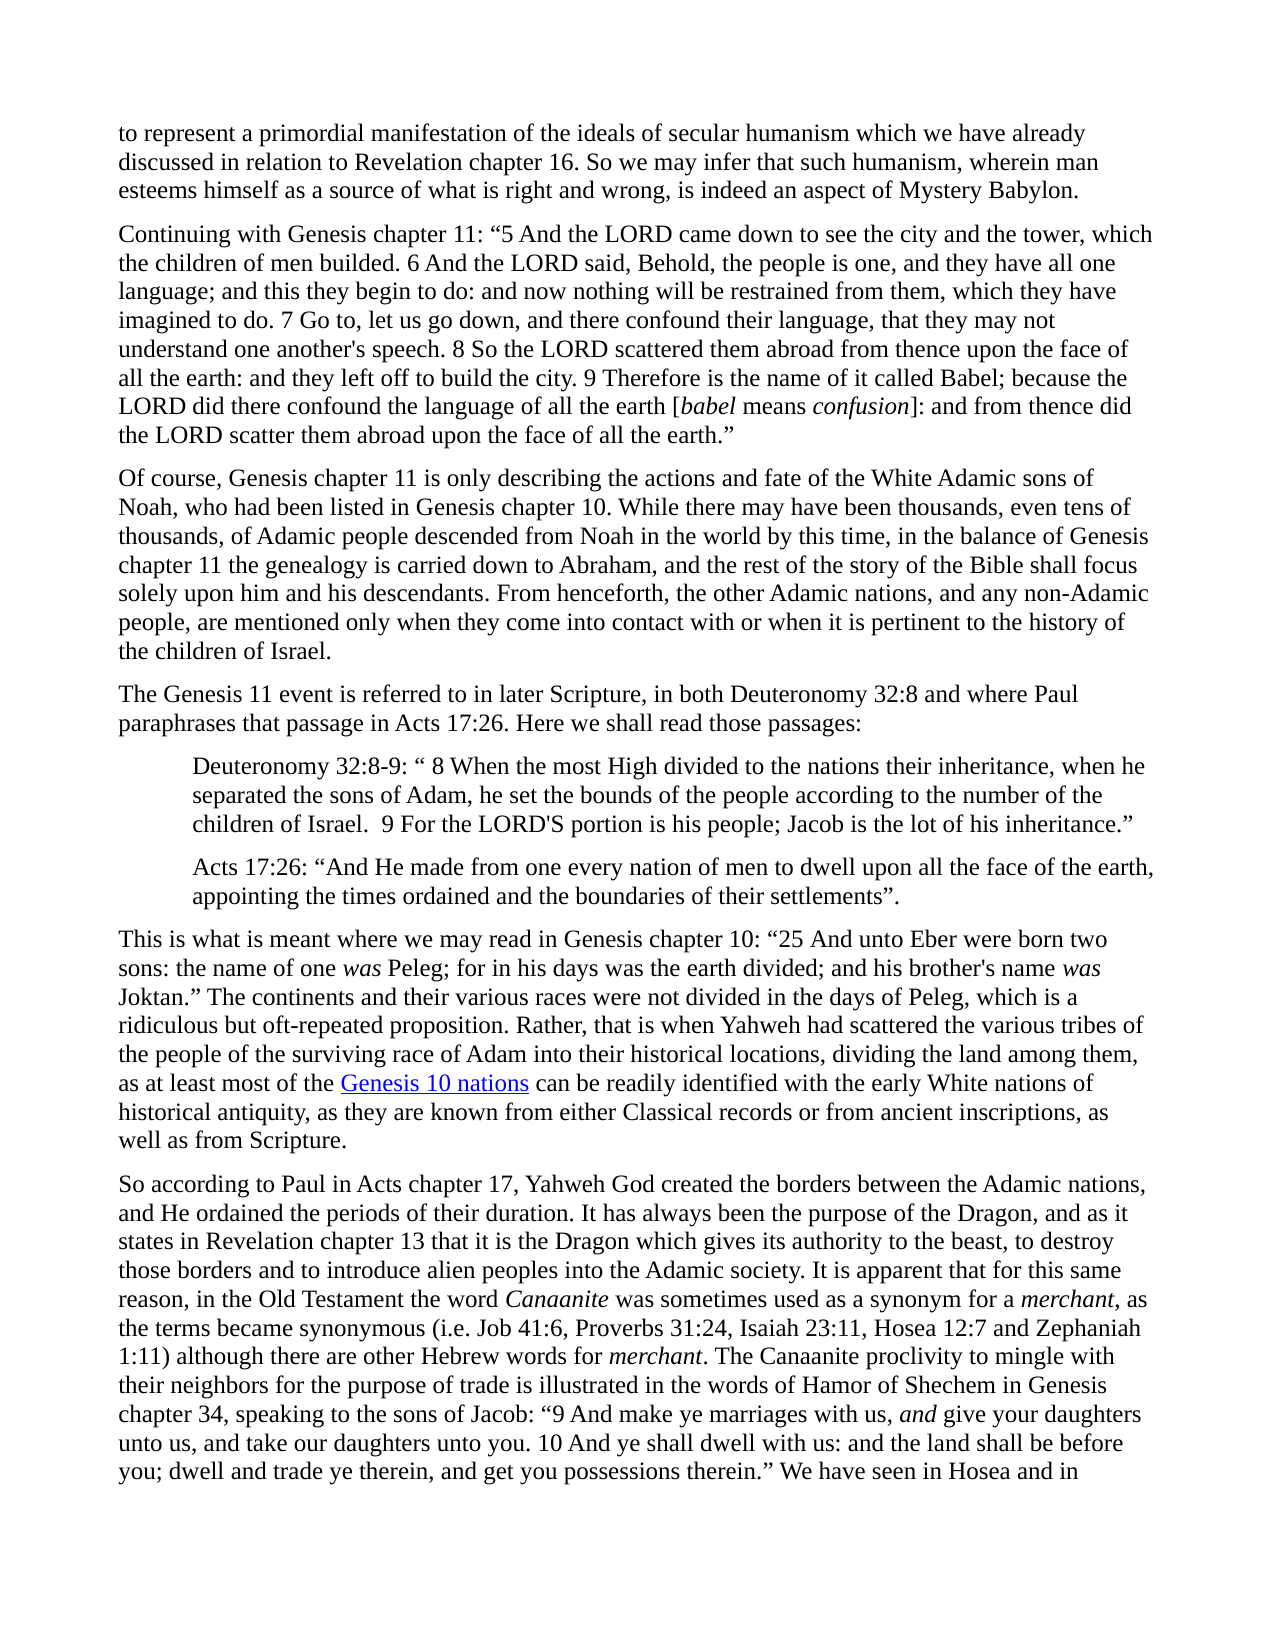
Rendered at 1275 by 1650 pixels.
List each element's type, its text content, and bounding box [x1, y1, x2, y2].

text Acts 17:26: “And He made from one every nation of men to dwell upon all the face of the earth, appointing the times ordained and the boundaries of their settlements”. [192, 852, 1157, 910]
text Of course, Genesis chapter 11 is only describing the actions and fate of the White Adamic sons of Noah, who had been listed in Genesis chapter 10. While there may have been thousands, even tens of thousands, of Adamic people descended from Noah in the world by this time, in the balance of Genesis chapter 11 the genealogy is carried down to Abraham, and the rest of the story of the Bible shall focus solely upon him and his descendants. From henceforth, the other Adamic nations, and any non-Adamic people, are mentioned only when they come into contact with or when it is pertinent to the history of the children of Israel. [118, 463, 1157, 665]
text Deuteronomy 32:8-9: “ 8 When the most High divided to the nations their inheritance, when he separated the sons of Adam, he set the bounds of the people according to the number of the children of Israel. 9 For the LORD'S portion is his people; Jacob is the lot of his inheritance.” [192, 751, 1157, 838]
text This is what is meant where we may read in Genesis chapter 10: “25 And unto Eber were born two sons: the name of one was Peleg; for in his days was the earth divided; and his brother's name was Joktan.” The continents and their various races were not divided in the days of Peleg, which is a ridiculous but oft-repeated proposition. Rather, that is when Yahweh had scattered the various tribes of the people of the surviving race of Adam into their historical locations, dividing the land among them, as at least most of the Genesis 10 nations can be readily identified with the early White nations of historical antiquity, as they are known from either Classical records or from ancient inscriptions, as well as from Scripture. [118, 924, 1157, 1154]
text Continuing with Genesis chapter 11: “5 And the LORD came down to see the city and the tower, which the children of men builded. 6 And the LORD said, Behold, the people is one, and they have all one language; and this they begin to do: and now nothing will be restrained from them, which they have imagined to do. 7 Go to, let us go down, and there confound their language, that they may not understand one another's speech. 8 So the LORD scattered them abroad from thence upon the face of all the earth: and they left off to build the city. 9 Therefore is the name of it called Babel; because the LORD did there confound the language of all the earth [babel means confusion]: and from thence did the LORD scatter them abroad upon the face of all the earth.” [118, 219, 1157, 449]
text So according to Paul in Acts chapter 17, Yahweh God created the borders between the Adamic nations, and He ordained the periods of their duration. It has always been the purpose of the Dragon, and as it states in Revelation chapter 13 that it is the Dragon which gives its authority to the beast, to destroy those borders and to introduce alien peoples into the Adamic society. It is apparent that for this same reason, in the Old Testament the word Canaanite was sometimes used as a synonym for a merchant, as the terms became synonymous (i.e. Job 41:6, Proverbs 31:24, Isaiah 23:11, Hosea 12:7 and Zephaniah 1:11) although there are other Hebrew words for merchant. The Canaanite proclivity to mingle with their neighbors for the purpose of trade is illustrated in the words of Hamor of Shechem in Genesis chapter 34, speaking to the sons of Jacob: “9 And make ye marriages with us, and give your daughters unto us, and take our daughters unto you. 10 And ye shall dwell with us: and the land shall be before you; dwell and trade ye therein, and get you possessions therein.” We have seen in Hosea and in [118, 1169, 1157, 1485]
text The Genesis 11 event is referred to in later Scripture, in both Deuteronomy 32:8 and where Paul paraphrases that passage in Acts 17:26. Here we shall read those passages: [118, 679, 1157, 737]
text to represent a primordial manifestation of the ideals of secular humanism which we have already discussed in relation to Revelation chapter 16. So we may infer that such humanism, wherein man esteems himself as a source of what is right and wrong, is indeed an aspect of Mystery Babylon. [118, 118, 1157, 204]
